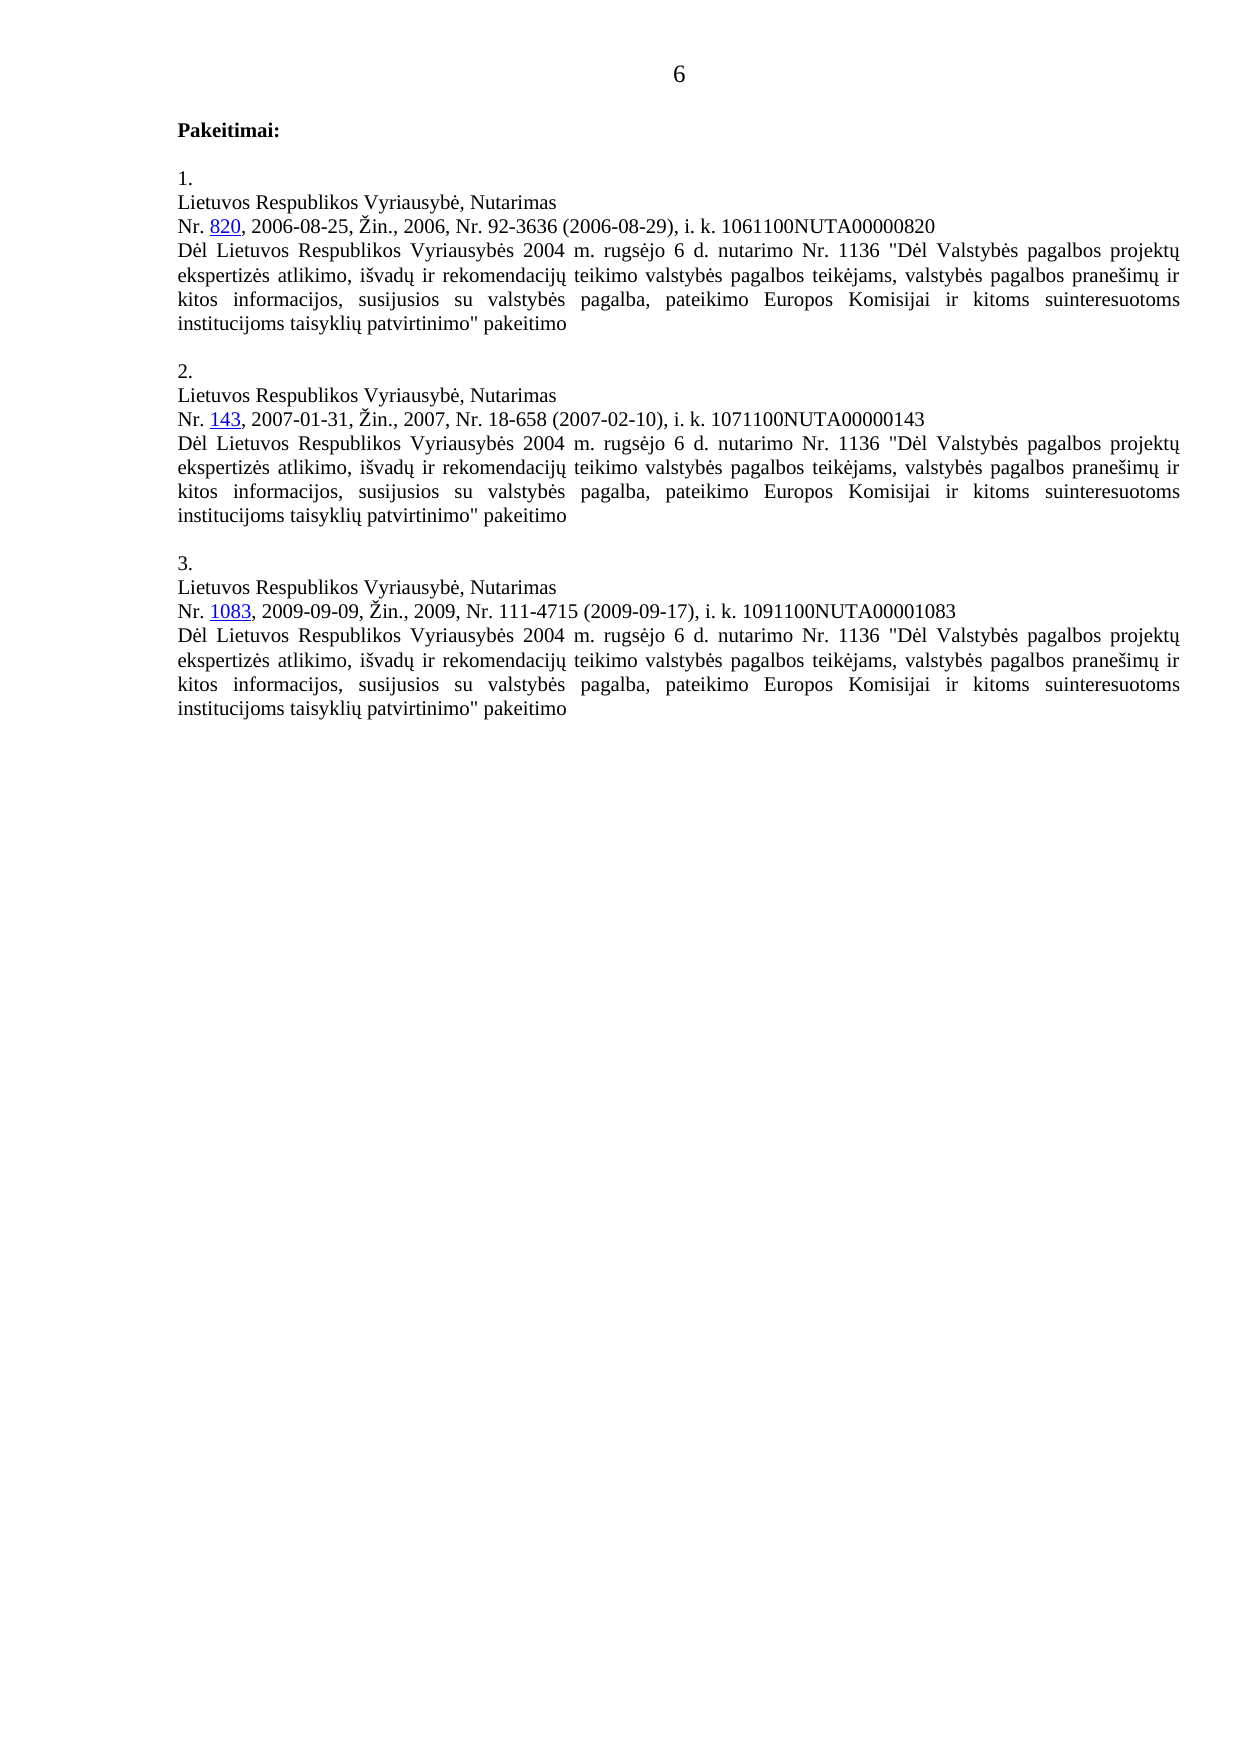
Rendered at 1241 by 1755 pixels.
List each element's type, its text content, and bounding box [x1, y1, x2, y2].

text Nr. 1083, 2009-09-09, Žin., 2009, Nr. 111-4715 (2009-09-17), i. k. 1091100NUTA00001083 [177, 599, 1181, 623]
text Lietuvos Respublikos Vyriausybė, Nutarimas [177, 383, 1181, 407]
text Pakeitimai: [177, 118, 1181, 142]
text Dėl Lietuvos Respublikos Vyriausybės 2004 m. rugsėjo 6 d. nutarimo Nr. 1136 "Dėl Valstybės pagalbos projektų ekspertizės atlikimo, išvadų ir rekomendacijų teikimo valstybės pagalbos teikėjams, valstybės pagalbos pranešimų ir kitos informacijos, susijusios su valstybės pagalba, pateikimo Europos Komisijai ir kitoms suinteresuotoms institucijoms taisyklių patvirtinimo" pakeitimo [177, 623, 1181, 720]
text Lietuvos Respublikos Vyriausybė, Nutarimas [177, 575, 1181, 599]
text 1. [177, 166, 1181, 190]
text Dėl Lietuvos Respublikos Vyriausybės 2004 m. rugsėjo 6 d. nutarimo Nr. 1136 "Dėl Valstybės pagalbos projektų ekspertizės atlikimo, išvadų ir rekomendacijų teikimo valstybės pagalbos teikėjams, valstybės pagalbos pranešimų ir kitos informacijos, susijusios su valstybės pagalba, pateikimo Europos Komisijai ir kitoms suinteresuotoms institucijoms taisyklių patvirtinimo" pakeitimo [177, 238, 1181, 335]
text Nr. 820, 2006-08-25, Žin., 2006, Nr. 92-3636 (2006-08-29), i. k. 1061100NUTA00000820 [177, 214, 1181, 238]
text Nr. 143, 2007-01-31, Žin., 2007, Nr. 18-658 (2007-02-10), i. k. 1071100NUTA00000143 [177, 407, 1181, 431]
text 3. [177, 551, 1181, 575]
text Dėl Lietuvos Respublikos Vyriausybės 2004 m. rugsėjo 6 d. nutarimo Nr. 1136 "Dėl Valstybės pagalbos projektų ekspertizės atlikimo, išvadų ir rekomendacijų teikimo valstybės pagalbos teikėjams, valstybės pagalbos pranešimų ir kitos informacijos, susijusios su valstybės pagalba, pateikimo Europos Komisijai ir kitoms suinteresuotoms institucijoms taisyklių patvirtinimo" pakeitimo [177, 431, 1181, 527]
text 2. [177, 359, 1181, 383]
text Lietuvos Respublikos Vyriausybė, Nutarimas [177, 190, 1181, 214]
